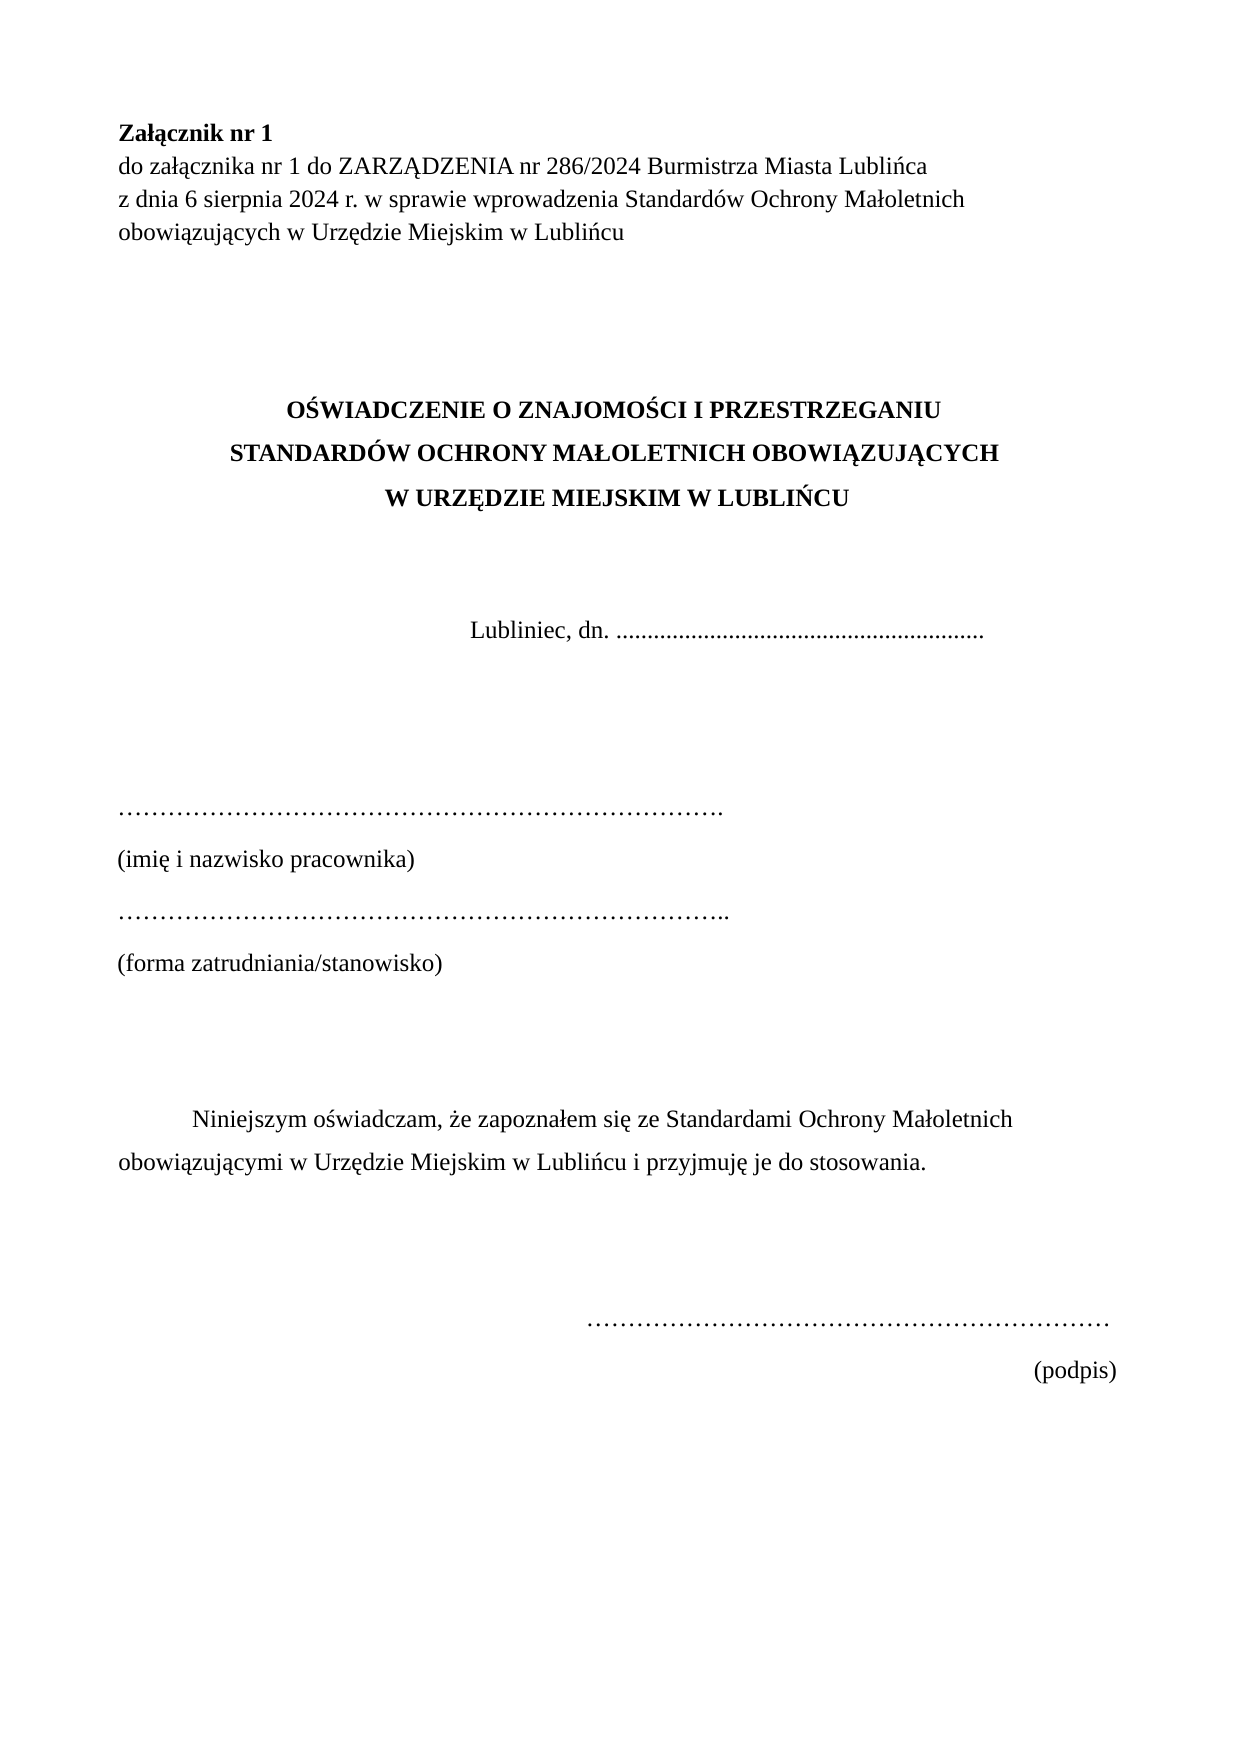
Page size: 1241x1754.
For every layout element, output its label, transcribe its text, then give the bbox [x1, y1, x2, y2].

text (imię i nazwisko pracownika) [117, 844, 1117, 873]
text OŚWIADCZENIE O ZNAJOMOŚCI I PRZESTRZEGANIU STANDARDÓW OCHRONY MAŁOLETNICH OBOWIĄZUJĄCYCH [117, 395, 1117, 467]
text Załącznik nr 1 [118, 118, 1117, 147]
text ……………………………………………………………….. [117, 896, 1117, 925]
text Niniejszym oświadczam, że zapoznałem się ze Standardami Ochrony Małoletnich obowiązującymi w Urzędzie Miejskim w Lublińcu i przyjmuję je do stosowania. [118, 1104, 1117, 1176]
text (forma zatrudniania/stanowisko) [117, 948, 1117, 977]
text W URZĘDZIE MIEJSKIM W LUBLIŃCU [117, 483, 1117, 512]
text Lubliniec, dn. ........................................................... [175, 615, 1122, 644]
text do załącznika nr 1 do ZARZĄDZENIA nr 286/2024 Burmistrza Miasta Lublińca z dnia 6 sierpnia 2024 r. w sprawie wprowadzenia Standardów Ochrony Małoletnich obowiązujących w Urzędzie Miejskim w Lublińcu [118, 151, 1117, 246]
text ……………………………………………………… [117, 1303, 1117, 1332]
text (podpis) [117, 1355, 1117, 1384]
text ………………………………………………………………. [117, 792, 1117, 821]
